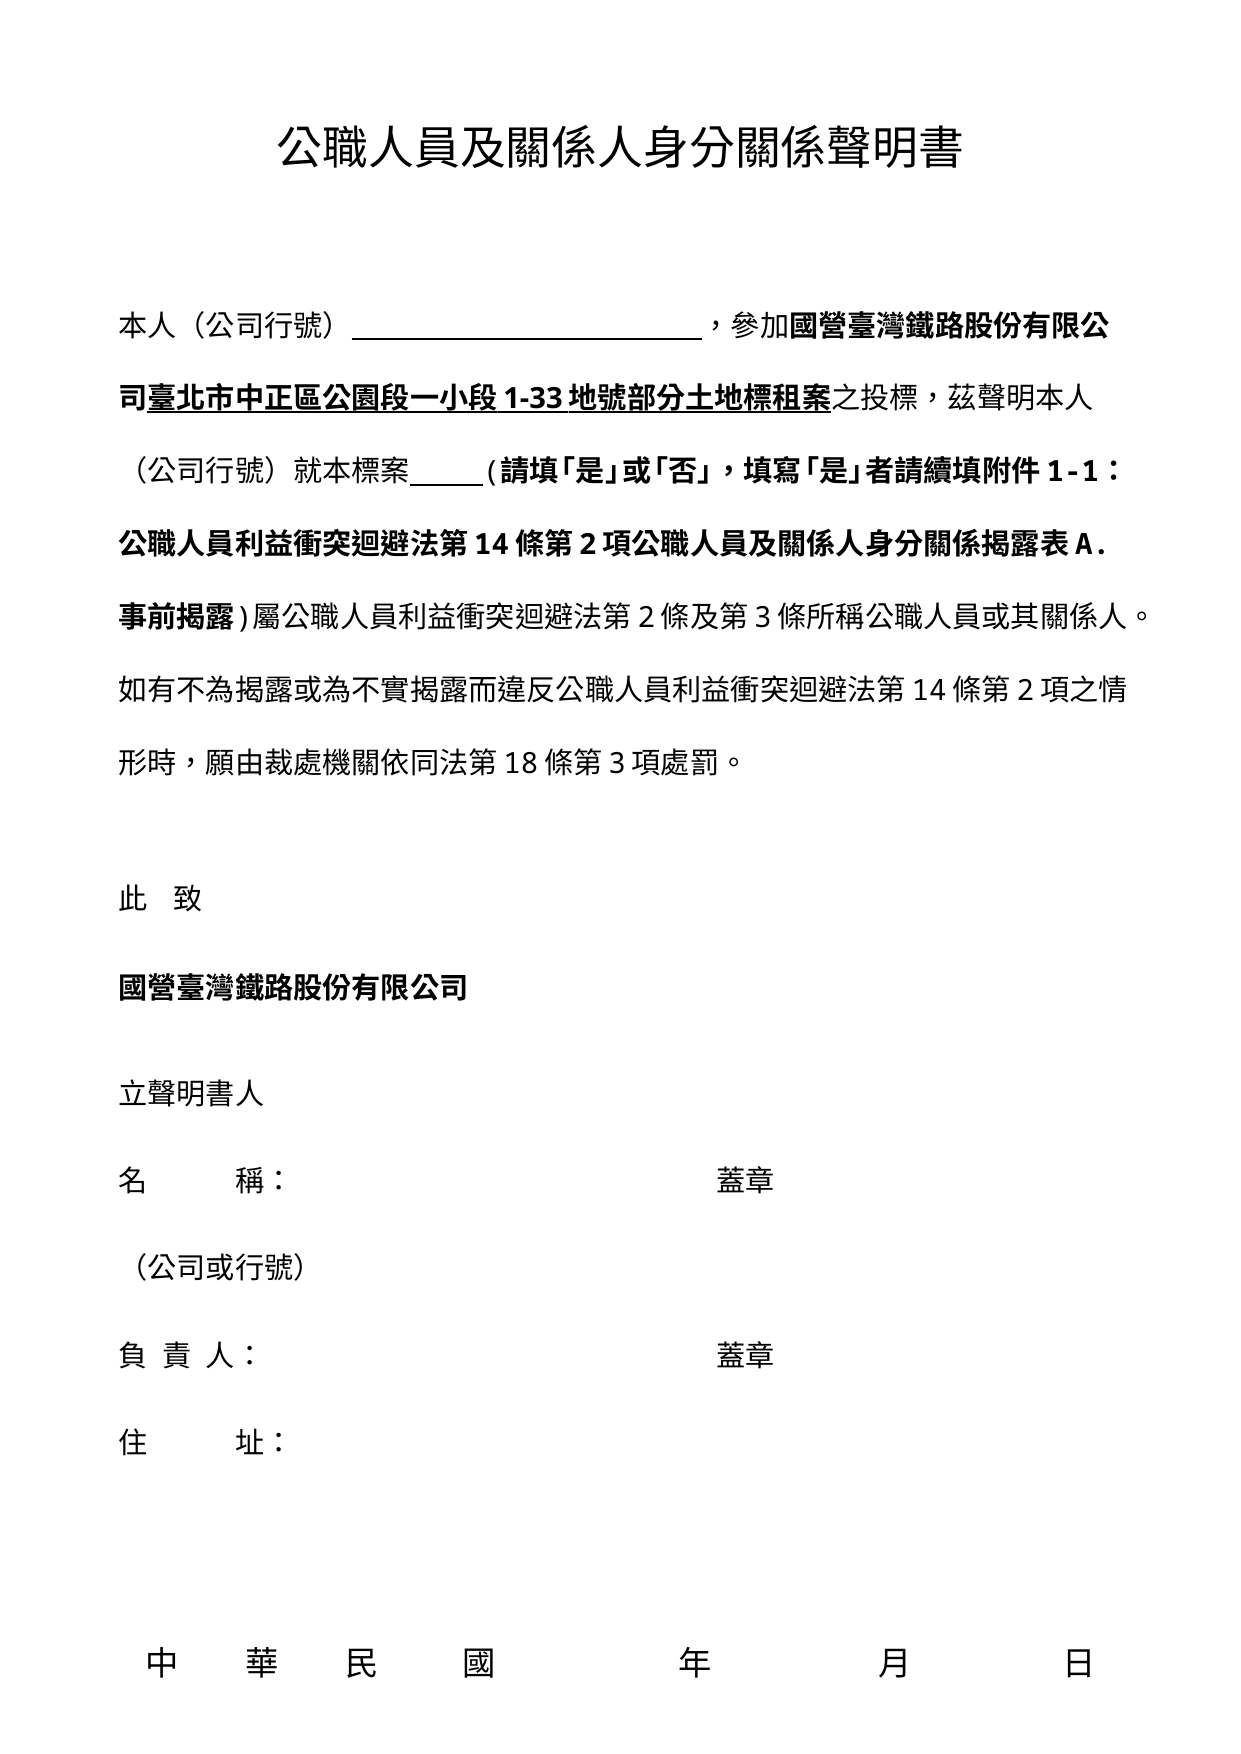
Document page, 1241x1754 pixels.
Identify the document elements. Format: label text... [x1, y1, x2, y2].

text 公職人員及關係人身分關係聲明書 [118, 111, 1122, 178]
text 負 責 人： 蓋章 [118, 1332, 1122, 1374]
text 立聲明書人 [118, 1071, 1122, 1113]
text 此 致 [118, 875, 1122, 917]
text 中 華 民 國 年 月 日 [118, 1636, 1122, 1685]
text 本人（公司行號） ，參加國營臺灣鐵路股份有限公司臺北市中正區公園段一小段1-33地號部分土地標租案之投標，茲聲明本人（公司行號）就本標案 (請填「是」或「否」，填寫「是」者請續填附件1-1：公職人員利益衝突迴避法第14條第2項公職人員及關係人身分關係揭露表A.事前揭露)屬公職人員利益衝突迴避法第2條及第3條所稱公職人員或其關係人。如有不為揭露或為不實揭露而違反公職人員利益衝突迴避法第14條第2項之情形時，願由裁處機關依同法第18條第3項處罰。 [118, 278, 1128, 788]
text 名 稱： 蓋章 [118, 1158, 1122, 1200]
text （公司或行號） [118, 1245, 1122, 1287]
text 國營臺灣鐵路股份有限公司 [118, 965, 1122, 1007]
text 住 址： [118, 1419, 1122, 1462]
